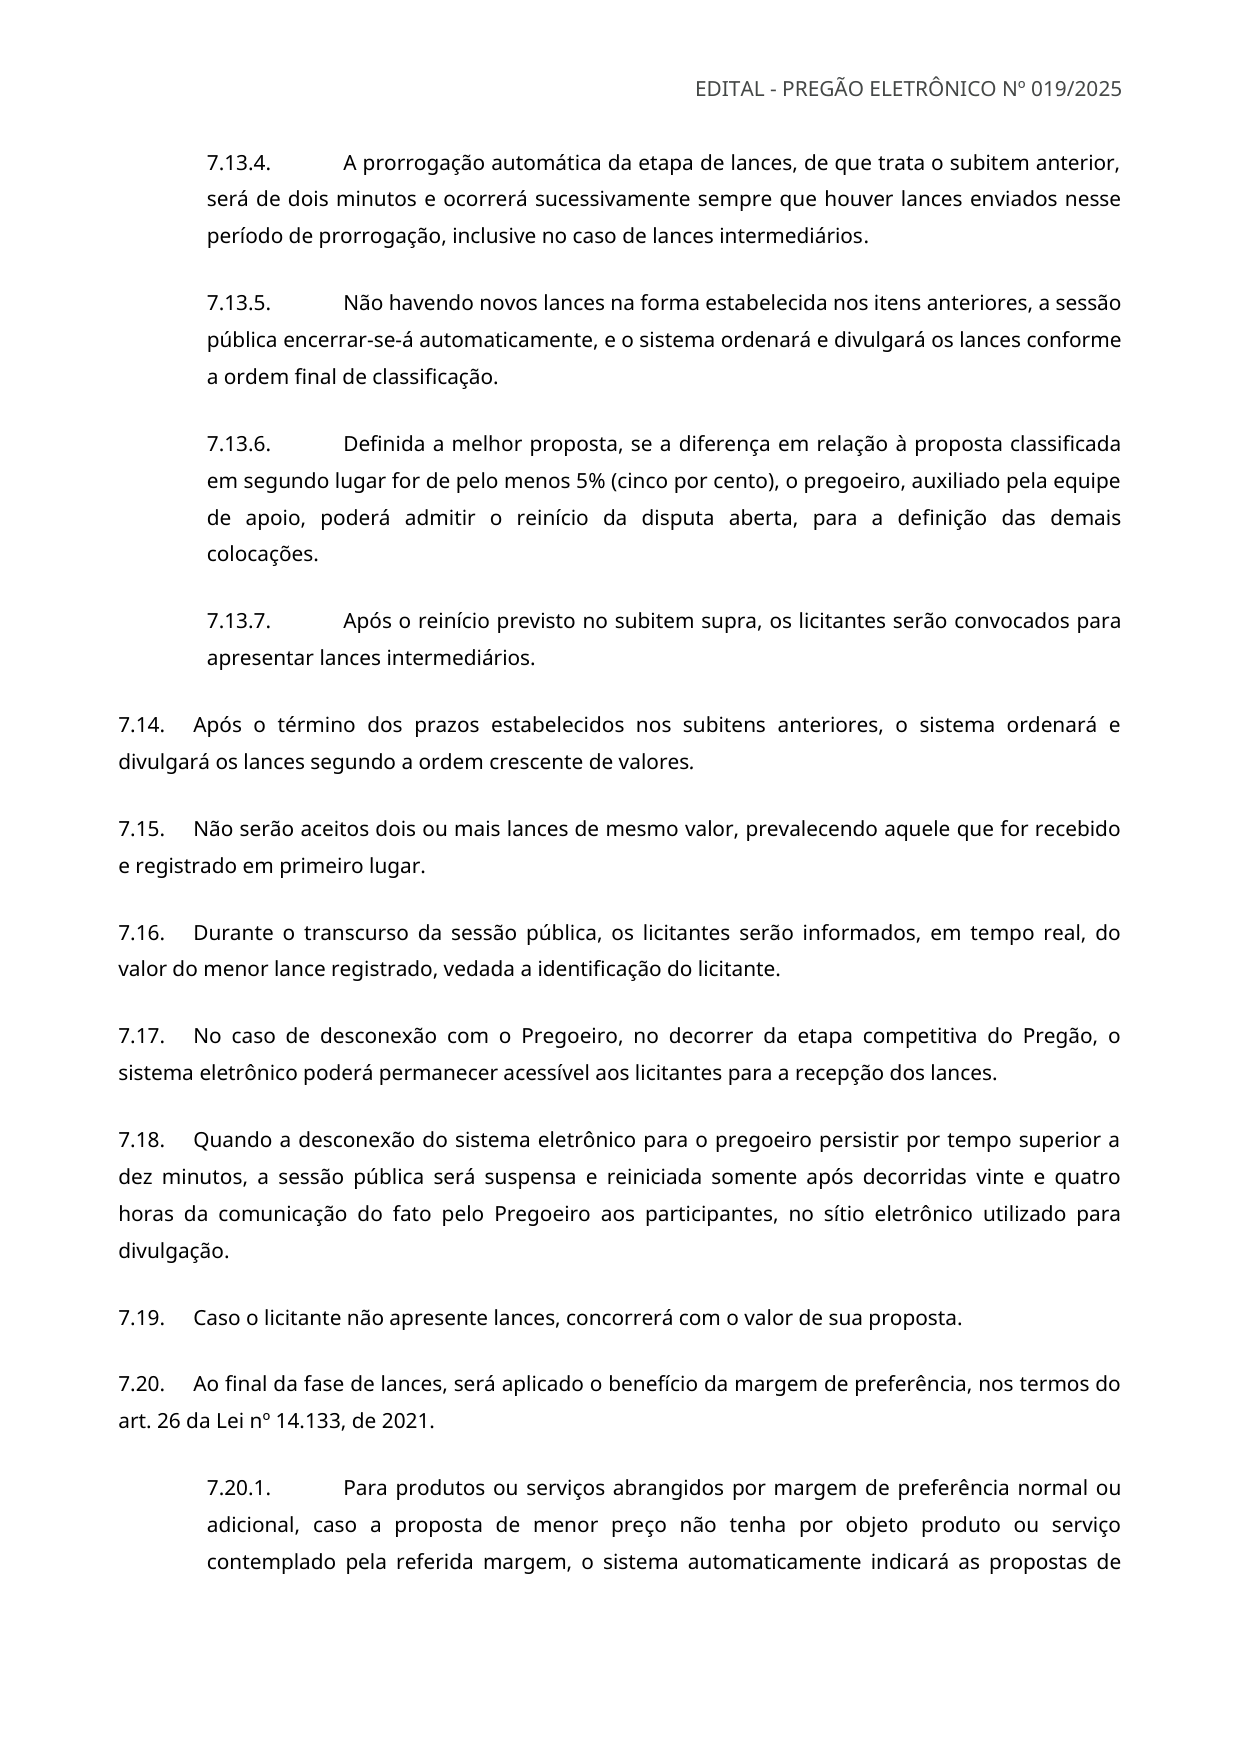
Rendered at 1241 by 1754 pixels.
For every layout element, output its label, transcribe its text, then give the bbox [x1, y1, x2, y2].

list Não havendo novos lances na forma estabelecida nos itens anteriores, a sessão pública encerrar-se-á automaticamente, e o sistema ordenará e divulgará os lances conforme a ordem final de classificação. [207, 288, 1122, 391]
list A prorrogação automática da etapa de lances, de que trata o subitem anterior, será de dois minutos e ocorrerá sucessivamente sempre que houver lances enviados nesse período de prorrogação, inclusive no caso de lances intermediários. [207, 148, 1122, 250]
list Quando a desconexão do sistema eletrônico para o pregoeiro persistir por tempo superior a dez minutos, a sessão pública será suspensa e reiniciada somente após decorridas vinte e quatro horas da comunicação do fato pelo Pregoeiro aos participantes, no sítio eletrônico utilizado para divulgação. [118, 1125, 1122, 1264]
list Ao final da fase de lances, será aplicado o benefício da margem de preferência, nos termos do art. 26 da Lei nº 14.133, de 2021. [118, 1369, 1122, 1435]
list Caso o licitante não apresente lances, concorrerá com o valor de sua proposta. [118, 1303, 1122, 1331]
list No caso de desconexão com o Pregoeiro, no decorrer da etapa competitiva do Pregão, o sistema eletrônico poderá permanecer acessível aos licitantes para a recepção dos lances. [118, 1021, 1122, 1087]
list Após o término dos prazos estabelecidos nos subitens anteriores, o sistema ordenará e divulgará os lances segundo a ordem crescente de valores. [118, 710, 1122, 776]
list Após o reinício previsto no subitem supra, os licitantes serão convocados para apresentar lances intermediários. [207, 606, 1122, 672]
list Não serão aceitos dois ou mais lances de mesmo valor, prevalecendo aquele que for recebido e registrado em primeiro lugar. [118, 814, 1122, 879]
list Durante o transcurso da sessão pública, os licitantes serão informados, em tempo real, do valor do menor lance registrado, vedada a identificação do licitante. [118, 918, 1122, 983]
list Para produtos ou serviços abrangidos por margem de preferência normal ou adicional, caso a proposta de menor preço não tenha por objeto produto ou serviço contemplado pela referida margem, o sistema automaticamente indicará as propostas de [207, 1473, 1122, 1576]
list Definida a melhor proposta, se a diferença em relação à proposta classificada em segundo lugar for de pelo menos 5% (cinco por cento), o pregoeiro, auxiliado pela equipe de apoio, poderá admitir o reinício da disputa aberta, para a definição das demais colocações. [207, 429, 1122, 568]
